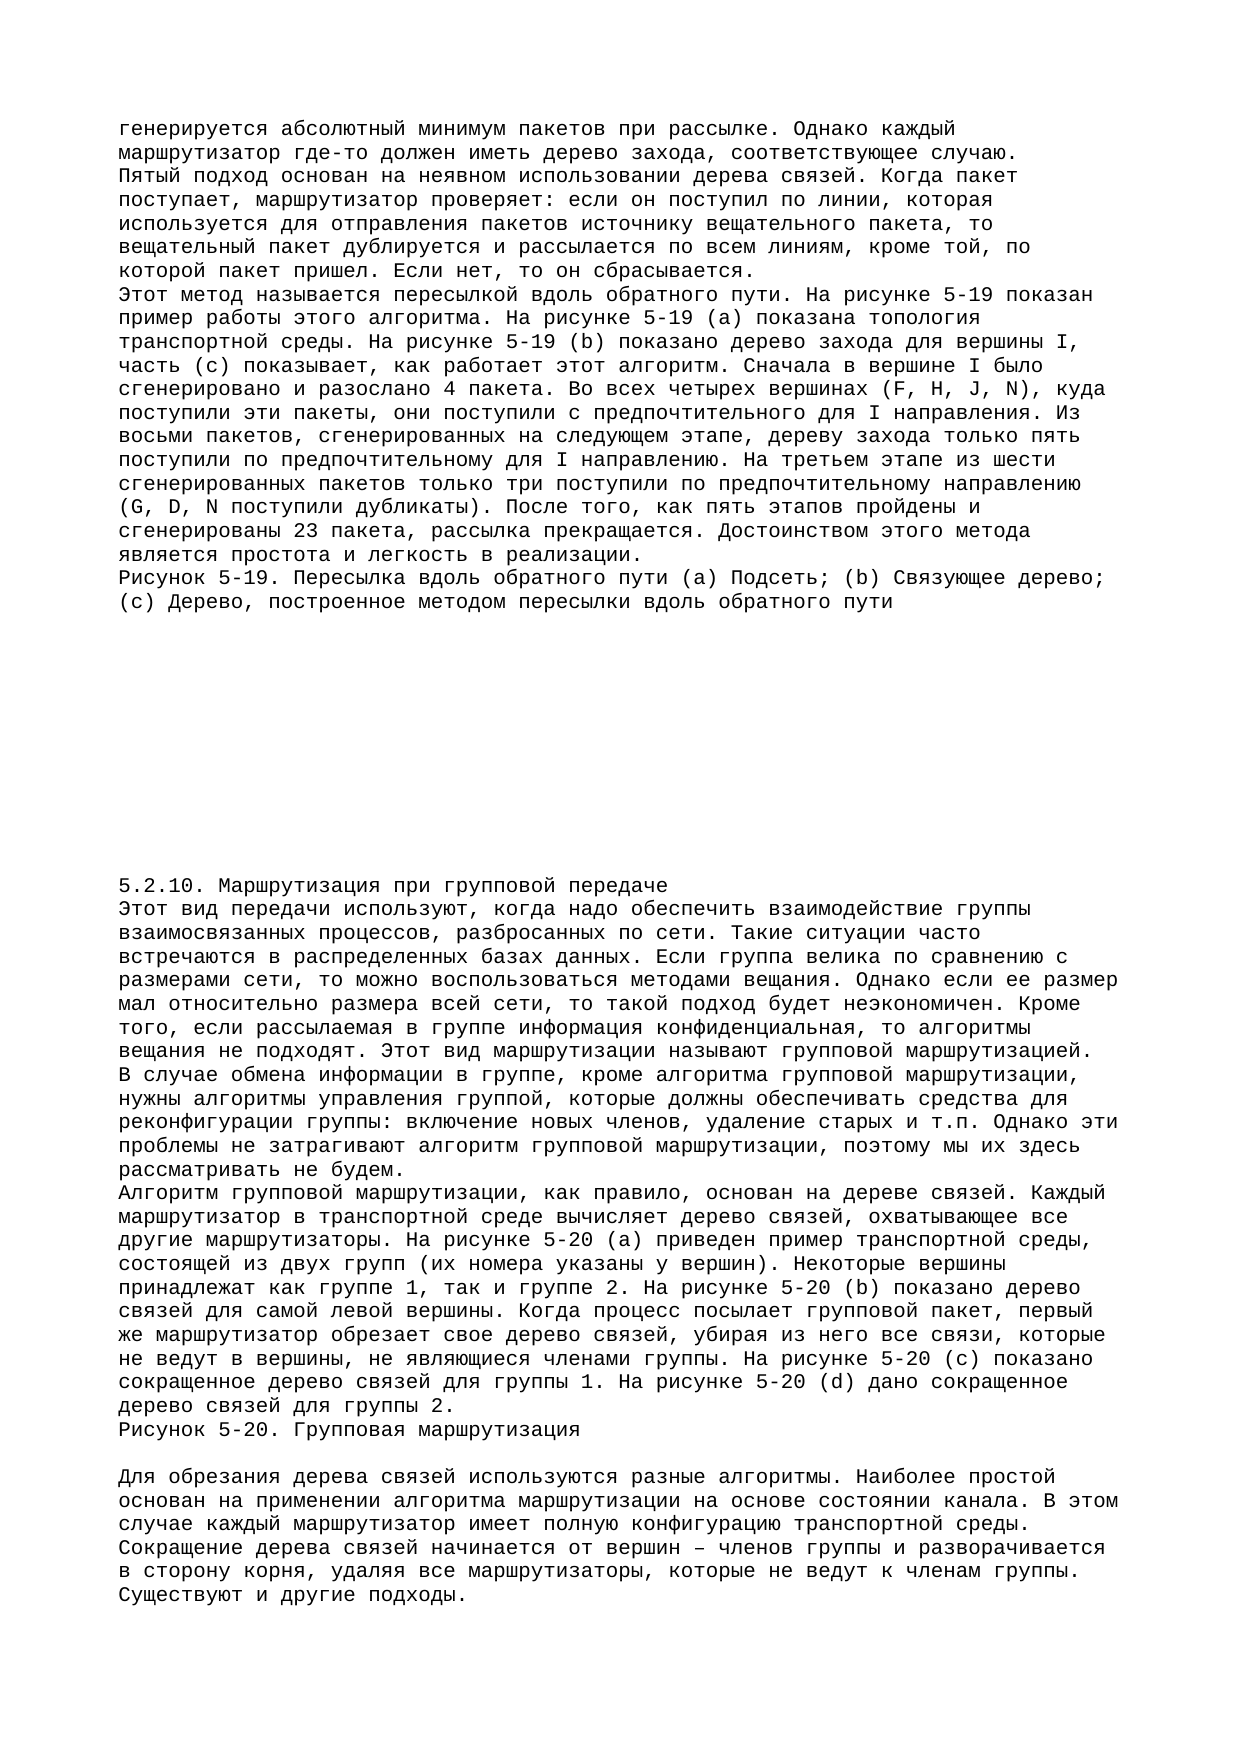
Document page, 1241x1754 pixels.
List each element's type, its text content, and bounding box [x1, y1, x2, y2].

text Рисунок 5-20. Групповая маршрутизация [118, 1419, 1122, 1442]
text Алгоритм групповой маршрутизации, как правило, основан на дереве связей. Каждый маршрутизатор в транспортной среде вычисляет дерево связей, охватывающее все другие маршрутизаторы. На рисунке 5-20 (а) приведен пример транспортной среды, состоящей из двух групп (их номера указаны у вершин). Некоторые вершины принадлежат как группе 1, так и группе 2. На рисунке 5-20 (b) показано дерево связей для самой левой вершины. Когда процесс посылает групповой пакет, первый же маршрутизатор обрезает свое дерево связей, убирая из него все связи, которые не ведут в вершины, не являющиеся членами группы. На рисунке 5-20 (с) показано сокращенное дерево связей для группы 1. На рисунке 5-20 (d) дано сокращенное дерево связей для группы 2. [118, 1182, 1122, 1419]
text Пятый подход основан на неявном использовании дерева связей. Когда пакет поступает, маршрутизатор проверяет: если он поступил по линии, которая используется для отправления пакетов источнику вещательного пакета, то вещательный пакет дублируется и рассылается по всем линиям, кроме той, по которой пакет пришел. Если нет, то он сбрасывается. [118, 165, 1122, 284]
text 5.2.10. Маршрутизация при групповой передаче [118, 875, 1122, 898]
text генерируется абсолютный минимум пакетов при рассылке. Однако каждый маршрутизатор где-то должен иметь дерево захода, соответствующее случаю. [118, 118, 1122, 165]
text Для обрезания дерева связей используются разные алгоритмы. Наиболее простой основан на применении алгоритма маршрутизации на основе состоянии канала. В этом случае каждый маршрутизатор имеет полную конфигурацию транспортной среды. Сокращение дерева связей начинается от вершин – членов группы и разворачивается в сторону корня, удаляя все маршрутизаторы, которые не ведут к членам группы. Существуют и другие подходы. [118, 1466, 1122, 1608]
text Рисунок 5-19. Пересылка вдоль обратного пути (а) Подсеть; (b) Связующее дерево; (с) Дерево, построенное методом пересылки вдоль обратного пути [118, 567, 1122, 615]
text Этот вид передачи используют, когда надо обеспечить взаимодействие группы взаимосвязанных процессов, разбросанных по сети. Такие ситуации часто встречаются в распределенных базах данных. Если группа велика по сравнению с размерами сети, то можно воспользоваться методами вещания. Однако если ее размер мал относительно размера всей сети, то такой подход будет неэкономичен. Кроме того, если рассылаемая в группе информация конфиденциальная, то алгоритмы вещания не подходят. Этот вид маршрутизации называют групповой маршрутизацией. [118, 898, 1122, 1064]
text В случае обмена информации в группе, кроме алгоритма групповой маршрутизации, нужны алгоритмы управления группой, которые должны обеспечивать средства для реконфигурации группы: включение новых членов, удаление старых и т.п. Однако эти проблемы не затрагивают алгоритм групповой маршрутизации, поэтому мы их здесь рассматривать не будем. [118, 1064, 1122, 1182]
text Этот метод называется пересылкой вдоль обратного пути. На рисунке 5-19 показан пример работы этого алгоритма. На рисунке 5-19 (a) показана топология транспортной среды. На рисунке 5-19 (b) показано дерево захода для вершины I, часть (c) показывает, как работает этот алгоритм. Сначала в вершине I было сгенерировано и разослано 4 пакета. Во всех четырех вершинах (F, H, J, N), куда поступили эти пакеты, они поступили с предпочтительного для I направления. Из восьми пакетов, сгенерированных на следующем этапе, дереву захода только пять поступили по предпочтительному для I направлению. На третьем этапе из шести сгенерированных пакетов только три поступили по предпочтительному направлению (G, D, N поступили дубликаты). После того, как пять этапов пройдены и сгенерированы 23 пакета, рассылка прекращается. Достоинством этого метода является простота и легкость в реализации. [118, 284, 1122, 567]
